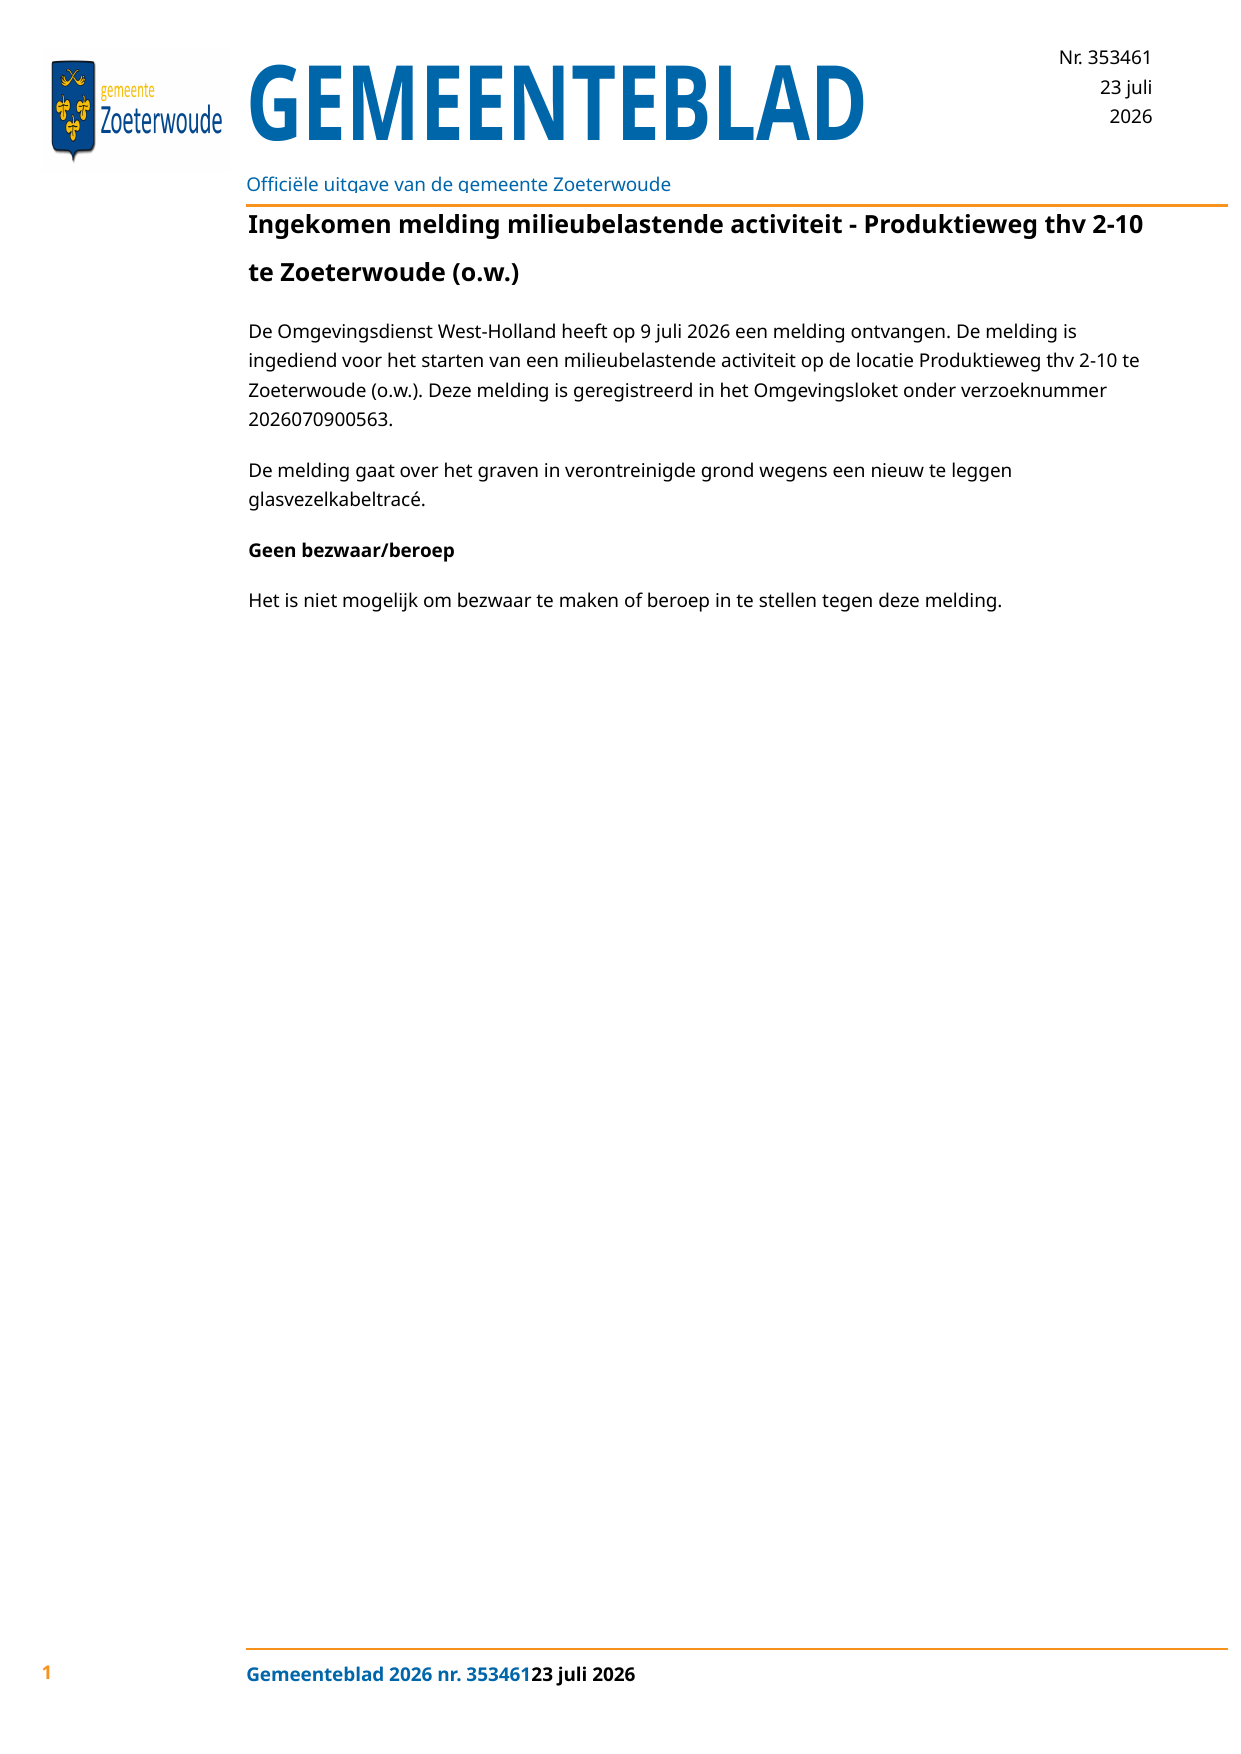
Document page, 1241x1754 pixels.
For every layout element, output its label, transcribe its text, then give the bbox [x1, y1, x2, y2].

text De melding gaat over het graven in verontreinigde grond wegens een nieuw te leggen glasvezelkabeltracé. [248, 457, 1152, 512]
text Geen bezwaar/beroep [248, 537, 1152, 563]
text Ingekomen melding milieubelastende activiteit - Produktieweg thv 2-10 te Zoeterwoude (o.w.) [248, 207, 1152, 288]
picture [41, 47, 231, 172]
text De Omgevingsdienst West-Holland heeft op 9 juli 2026 een melding ontvangen. De melding is ingediend voor het starten van een milieubelastende activiteit op de locatie Produktieweg thv 2-10 te Zoeterwoude (o.w.). Deze melding is geregistreerd in het Omgevingsloket onder verzoeknummer 2026070900563. [248, 318, 1152, 432]
text Het is niet mogelijk om bezwaar te maken of beroep in te stellen tegen deze melding. [248, 587, 1152, 613]
